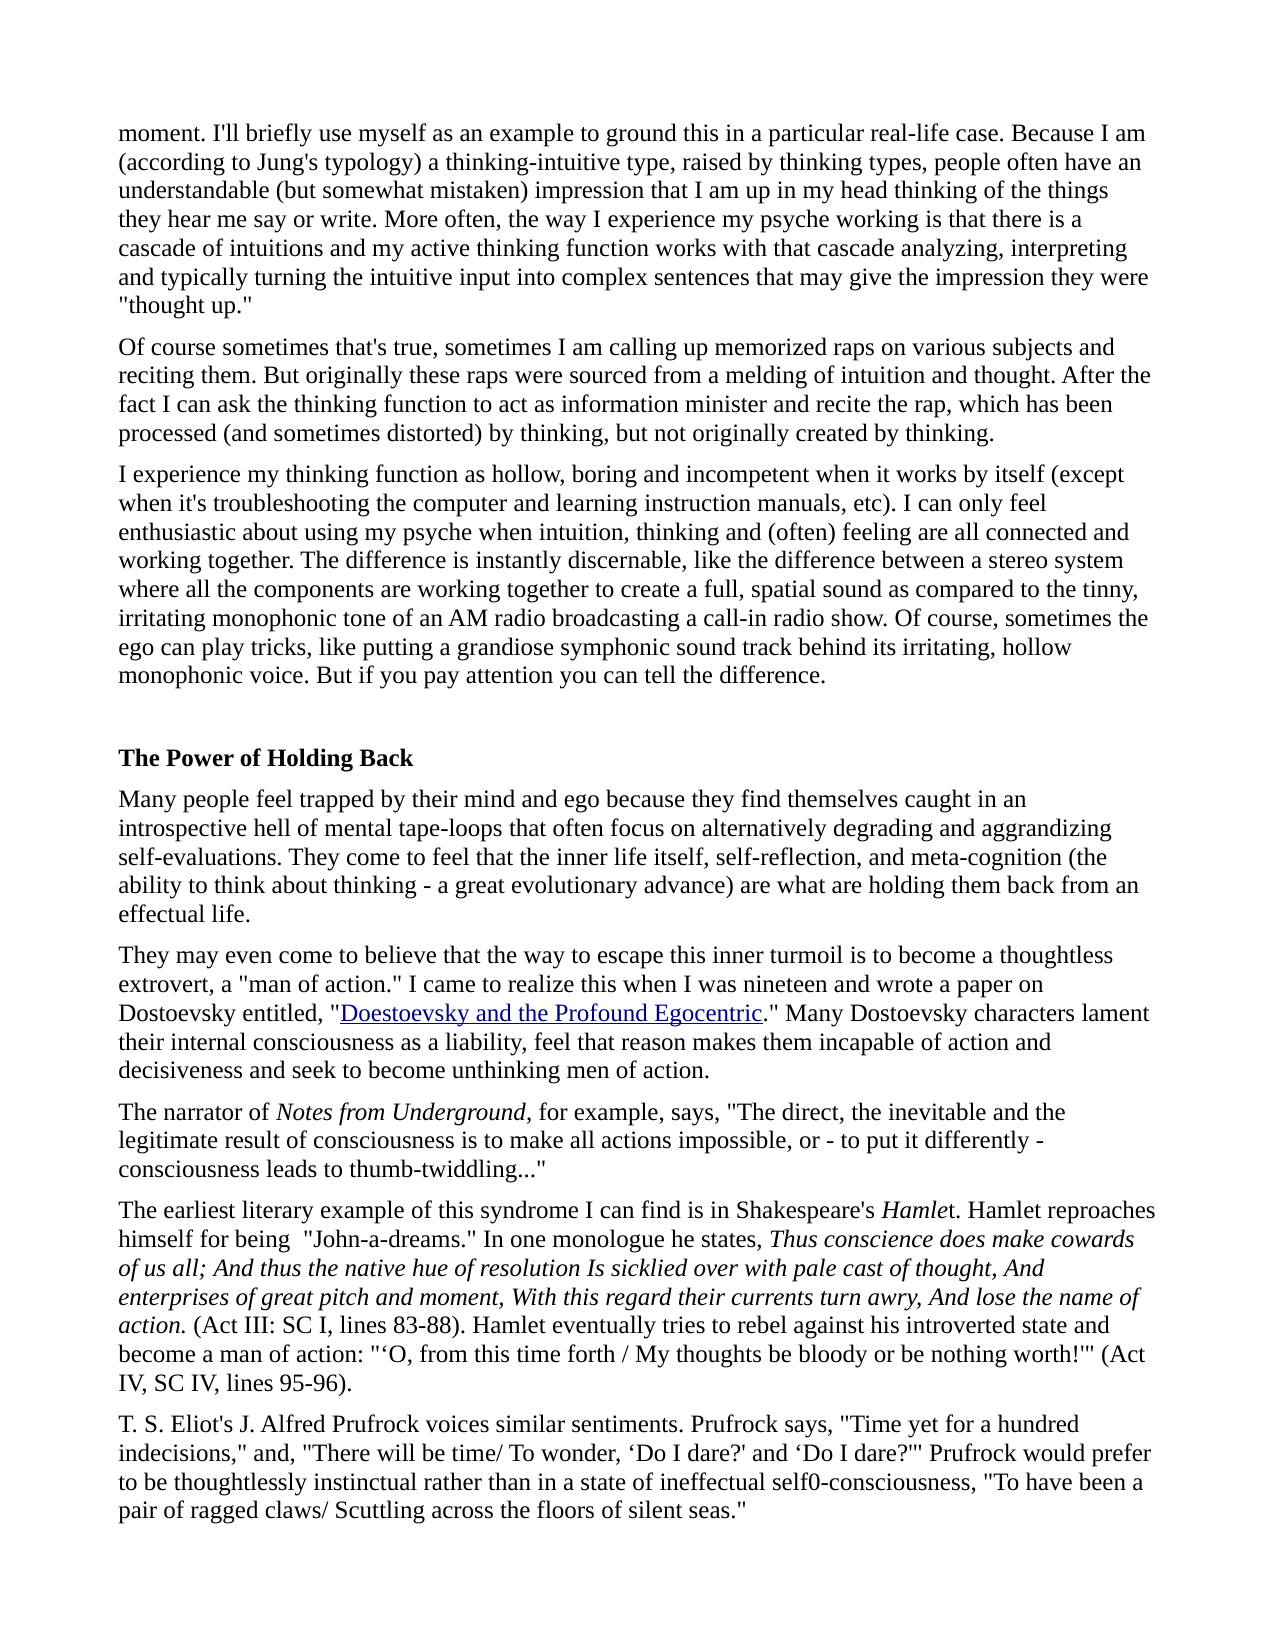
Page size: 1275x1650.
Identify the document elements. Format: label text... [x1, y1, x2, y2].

text The narrator of Notes from Underground, for example, says, "The direct, the inevitable and the legitimate result of consciousness is to make all actions impossible, or - to put it differently - consciousness leads to thumb-twiddling..." [118, 1097, 1157, 1183]
text The earliest literary example of this syndrome I can find is in Shakespeare's Hamlet. Hamlet reproaches himself for being "John-a-dreams." In one monologue he states, Thus conscience does make cowards of us all; And thus the native hue of resolution Is sicklied over with pale cast of thought, And enterprises of great pitch and moment, With this regard their currents turn awry, And lose the name of action. (Act III: SC I, lines 83-88). Hamlet eventually tries to rebel against his introverted state and become a man of action: "‘O, from this time forth / My thoughts be bloody or be nothing worth!'" (Act IV, SC IV, lines 95-96). [118, 1196, 1157, 1397]
text Many people feel trapped by their mind and ego because they find themselves caught in an introspective hell of mental tape-loops that often focus on alternatively degrading and aggrandizing self-evaluations. They come to feel that the inner life itself, self-reflection, and meta-cognition (the ability to think about thinking - a great evolutionary advance) are what are holding them back from an effectual life. [118, 784, 1157, 928]
text moment. I'll briefly use myself as an example to ground this in a particular real-life case. Because I am (according to Jung's typology) a thinking-intuitive type, raised by thinking types, people often have an understandable (but somewhat mistaken) impression that I am up in my head thinking of the things they hear me say or write. More often, the way I experience my psyche working is that there is a cascade of intuitions and my active thinking function works with that cascade analyzing, interpreting and typically turning the intuitive input into complex sentences that may give the impression they were "thought up." [118, 118, 1157, 319]
text Of course sometimes that's true, sometimes I am calling up memorized raps on various subjects and reciting them. But originally these raps were sourced from a melding of intuition and thought. After the fact I can ask the thinking function to act as information minister and recite the rap, which has been processed (and sometimes distorted) by thinking, but not originally created by thinking. [118, 332, 1157, 447]
text I experience my thinking function as hollow, boring and incompetent when it works by itself (except when it's troubleshooting the computer and learning instruction manuals, etc). I can only feel enthusiastic about using my psyche when intuition, thinking and (often) feeling are all connected and working together. The difference is instantly discernable, like the difference between a stereo system where all the components are working together to create a full, spatial sound as compared to the tinny, irritating monophonic tone of an AM radio broadcasting a call-in radio show. Of course, sometimes the ego can play tricks, like putting a grandiose symphonic sound track behind its irritating, hollow monophonic voice. But if you pay attention you can tell the difference. [118, 459, 1157, 689]
text They may even come to believe that the way to escape this inner turmoil is to become a thoughtless extrovert, a "man of action." I came to realize this when I was nineteen and wrote a paper on Dostoevsky entitled, "Doestoevsky and the Profound Egocentric." Many Dostoevsky characters lament their internal consciousness as a liability, feel that reason makes them incapable of action and decisiveness and seek to become unthinking men of action. [118, 941, 1157, 1084]
text The Power of Holding Back [118, 743, 1157, 772]
text T. S. Eliot's J. Alfred Prufrock voices similar sentiments. Prufrock says, "Time yet for a hundred indecisions," and, "There will be time/ To wonder, ‘Do I dare?' and ‘Do I dare?'" Prufrock would prefer to be thoughtlessly instinctual rather than in a state of ineffectual self0-consciousness, "To have been a pair of ragged claws/ Scuttling across the floors of silent seas." [118, 1409, 1157, 1524]
